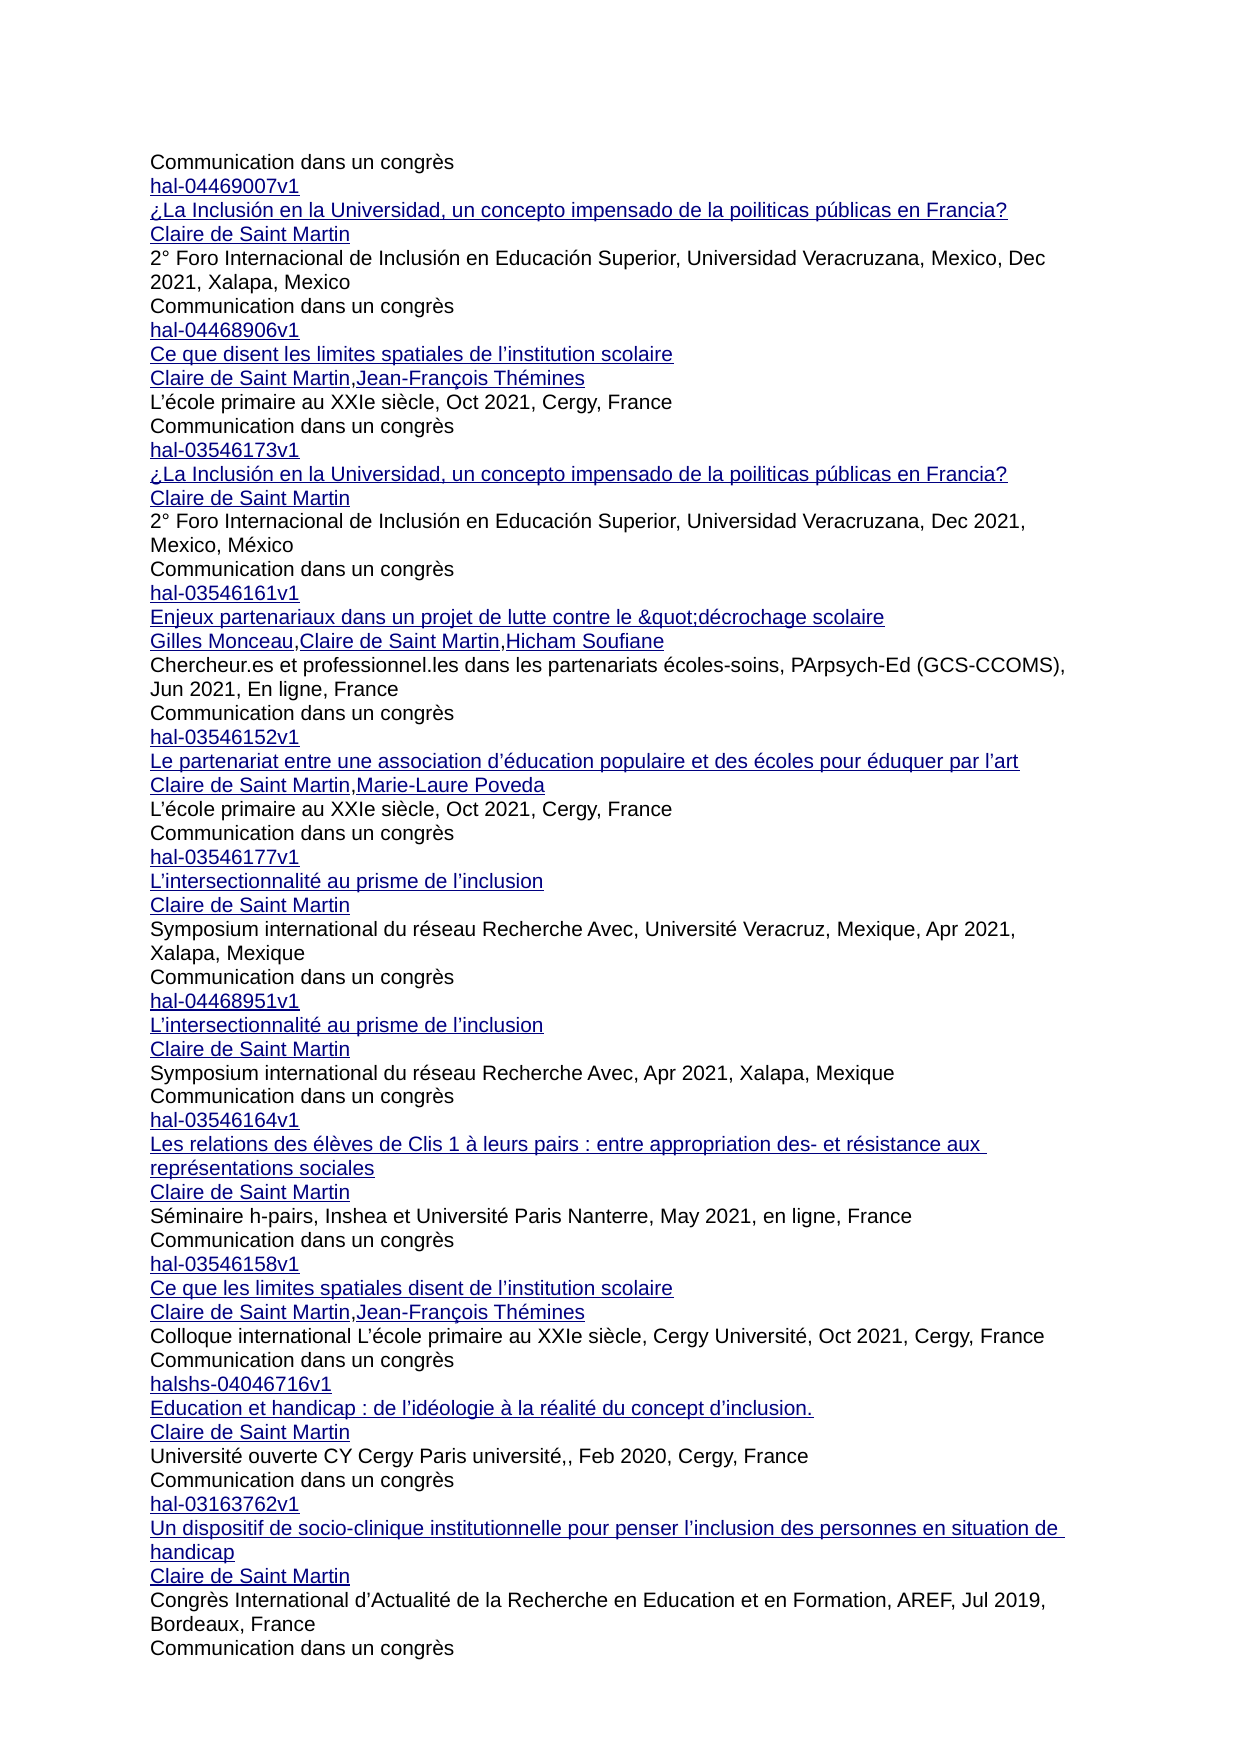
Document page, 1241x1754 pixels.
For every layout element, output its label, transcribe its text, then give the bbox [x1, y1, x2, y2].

table_cell Le partenariat entre une association d’éducation populaire et des écoles pour éduquer par l’art Claire de Saint Martin,Marie-Laure Poveda L’école primaire au XXIe siècle, Oct 2021, Cergy, France Communication dans un congrès hal-03546177v1 [150, 749, 1090, 869]
table_cell Un dispositif de socio-clinique institutionnelle pour penser l’inclusion des personnes en situation de handicap Claire de Saint Martin Congrès International d’Actualité de la Recherche en Education et en Formation, AREF, Jul 2019, Bordeaux, France Communication dans un congrès [150, 1516, 1090, 1659]
table_cell Ce que les limites spatiales disent de l’institution scolaire Claire de Saint Martin,Jean-François Thémines Colloque international L’école primaire au XXIe siècle, Cergy Université, Oct 2021, Cergy, France Communication dans un congrès halshs-04046716v1 [150, 1276, 1090, 1396]
table_cell ¿La Inclusión en la Universidad, un concepto impensado de la poiliticas públicas en Francia? Claire de Saint Martin 2° Foro Internacional de Inclusión en Educación Superior, Universidad Veracruzana, Dec 2021, Mexico, México Communication dans un congrès hal-03546161v1 [150, 461, 1090, 605]
table_cell ¿La Inclusión en la Universidad, un concepto impensado de la poiliticas públicas en Francia? Claire de Saint Martin 2° Foro Internacional de Inclusión en Educación Superior, Universidad Veracruzana, Mexico, Dec 2021, Xalapa, Mexico Communication dans un congrès hal-04468906v1 [150, 198, 1090, 342]
table_cell Ce que disent les limites spatiales de l’institution scolaire Claire de Saint Martin,Jean-François Thémines L’école primaire au XXIe siècle, Oct 2021, Cergy, France Communication dans un congrès hal-03546173v1 [150, 342, 1090, 461]
table_cell Communication dans un congrès hal-04469007v1 [150, 150, 1090, 198]
table_cell Enjeux partenariaux dans un projet de lutte contre le &quot;décrochage scolaire Gilles Monceau,Claire de Saint Martin,Hicham Soufiane Chercheur.es et professionnel.les dans les partenariats écoles-soins, PArpsych-Ed (GCS-CCOMS), Jun 2021, En ligne, France Communication dans un congrès hal-03546152v1 [150, 605, 1090, 749]
table_cell Les relations des élèves de Clis 1 à leurs pairs : entre appropriation des- et résistance aux représentations sociales Claire de Saint Martin Séminaire h-pairs, Inshea et Université Paris Nanterre, May 2021, en ligne, France Communication dans un congrès hal-03546158v1 [150, 1132, 1090, 1276]
table_cell Education et handicap : de l’idéologie à la réalité du concept d’inclusion. Claire de Saint Martin Université ouverte CY Cergy Paris université,, Feb 2020, Cergy, France Communication dans un congrès hal-03163762v1 [150, 1396, 1090, 1516]
table_cell L’intersectionnalité au prisme de l’inclusion Claire de Saint Martin Symposium international du réseau Recherche Avec, Université Veracruz, Mexique, Apr 2021, Xalapa, Mexique Communication dans un congrès hal-04468951v1 [150, 869, 1090, 1012]
table_cell L’intersectionnalité au prisme de l’inclusion Claire de Saint Martin Symposium international du réseau Recherche Avec, Apr 2021, Xalapa, Mexique Communication dans un congrès hal-03546164v1 [150, 1013, 1090, 1132]
